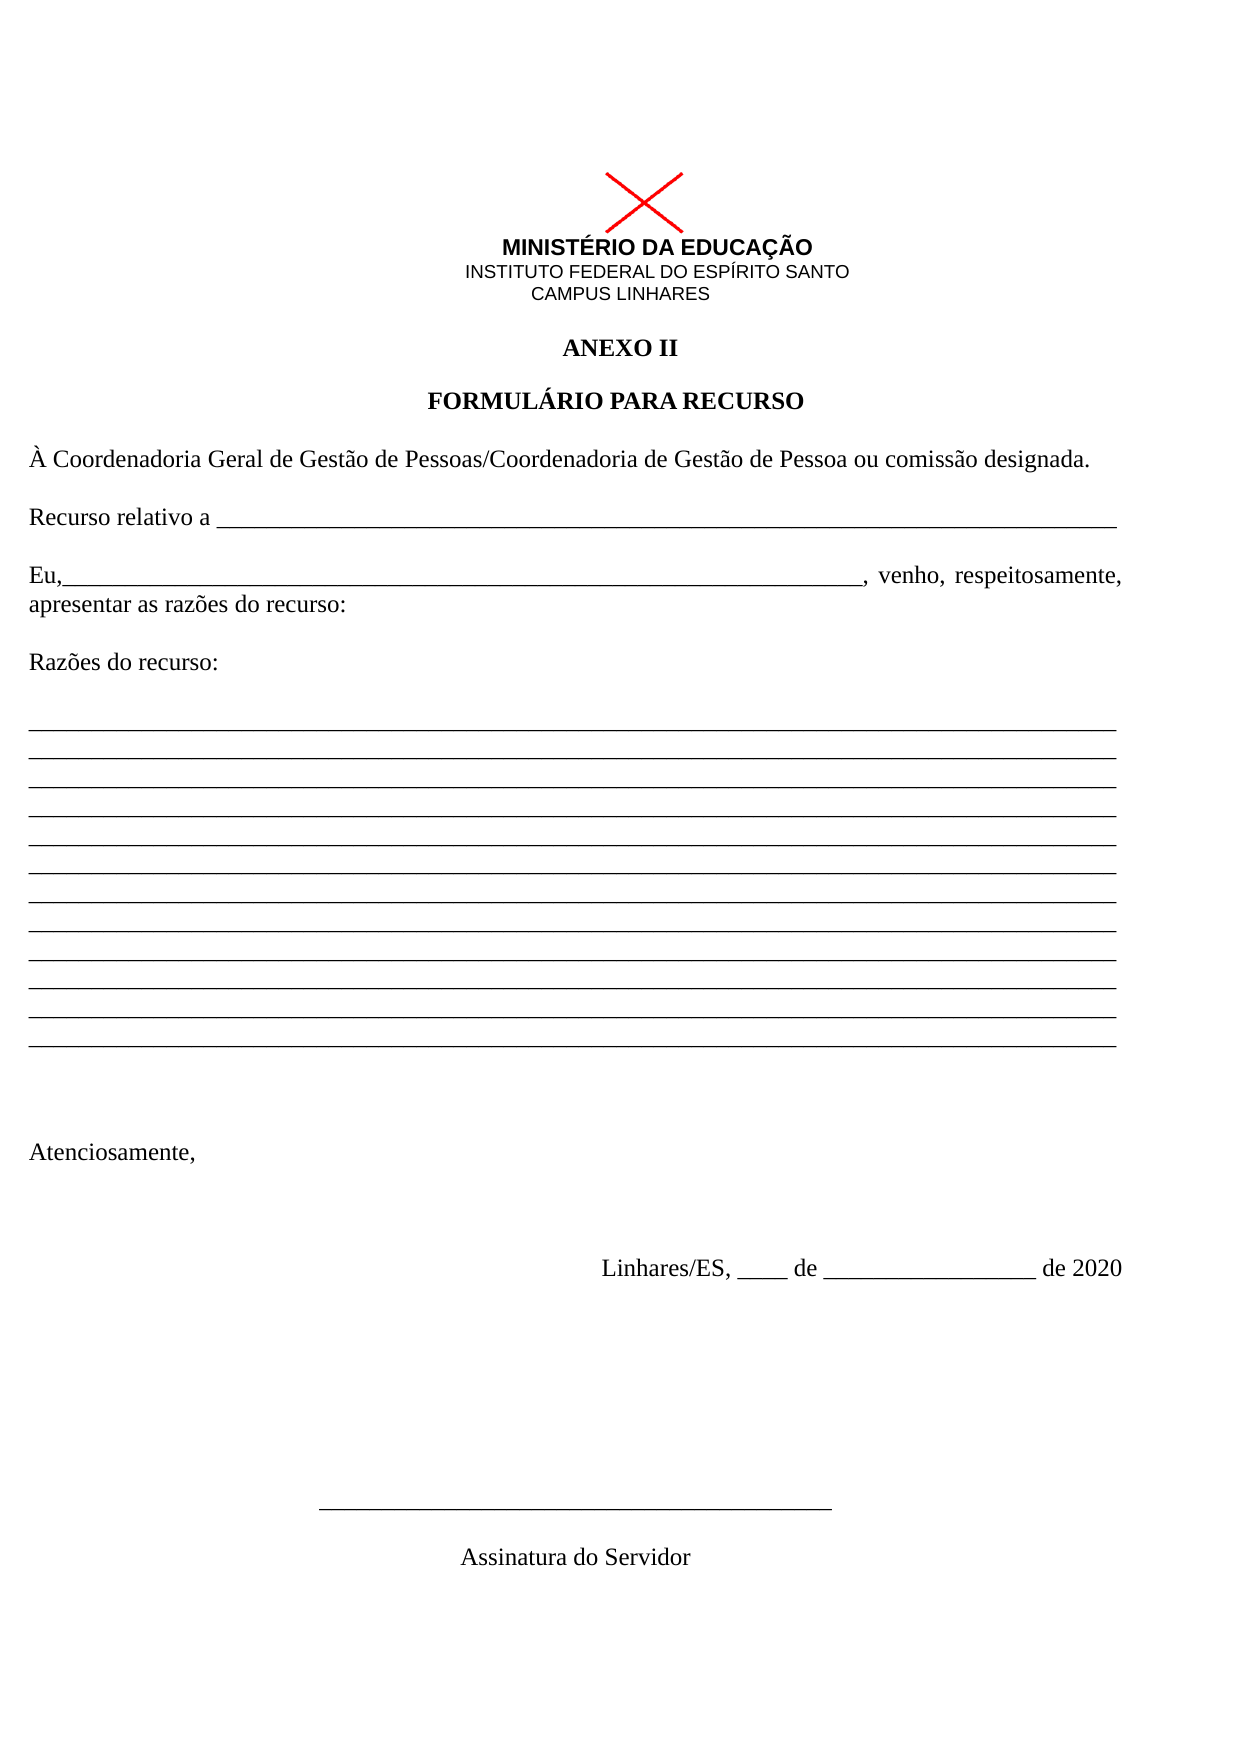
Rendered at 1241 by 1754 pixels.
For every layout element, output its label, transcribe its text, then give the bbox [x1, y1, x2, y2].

text Atenciosamente, [28, 1137, 1122, 1166]
table_header [118, 147, 1123, 234]
text FORMULÁRIO PARA RECURSO [28, 386, 1122, 415]
text _______________________________________________________________________________________ _______________________________________________________________________________________ _______________________________________________________________________________________ _______________________________________________________________________________________ _______________________________________________________________________________________ ______________________________________________________________________________________________________________________________________________________________________________ _______________________________________________________________________________________ _______________________________________________________________________________________ _____________________________________________________________________________________________________________________________________________________________________________________________________________________________________________________________________ [28, 705, 1122, 1050]
table_header [609, 206, 680, 234]
text Recurso relativo a ________________________________________________________________________ [28, 502, 1122, 531]
text Eu,________________________________________________________________, venho, respeitosamente, apresentar as razões do recurso: [28, 560, 1122, 618]
table_cell MINISTÉRIO DA EDUCAÇÃO INSTITUTO FEDERAL DO ESPÍRITO SANTO CAMPUS LINHARES [118, 234, 1123, 304]
text Assinatura do Servidor [28, 1542, 1122, 1571]
text Linhares/ES, ____ de _________________ de 2020 [28, 1253, 1122, 1281]
text ANEXO II [118, 333, 1122, 361]
text _________________________________________ [28, 1484, 1122, 1513]
text Razões do recurso: [28, 647, 1122, 676]
text À Coordenadoria Geral de Gestão de Pessoas/Coordenadoria de Gestão de Pessoa ou comissão designada. [28, 444, 1122, 473]
